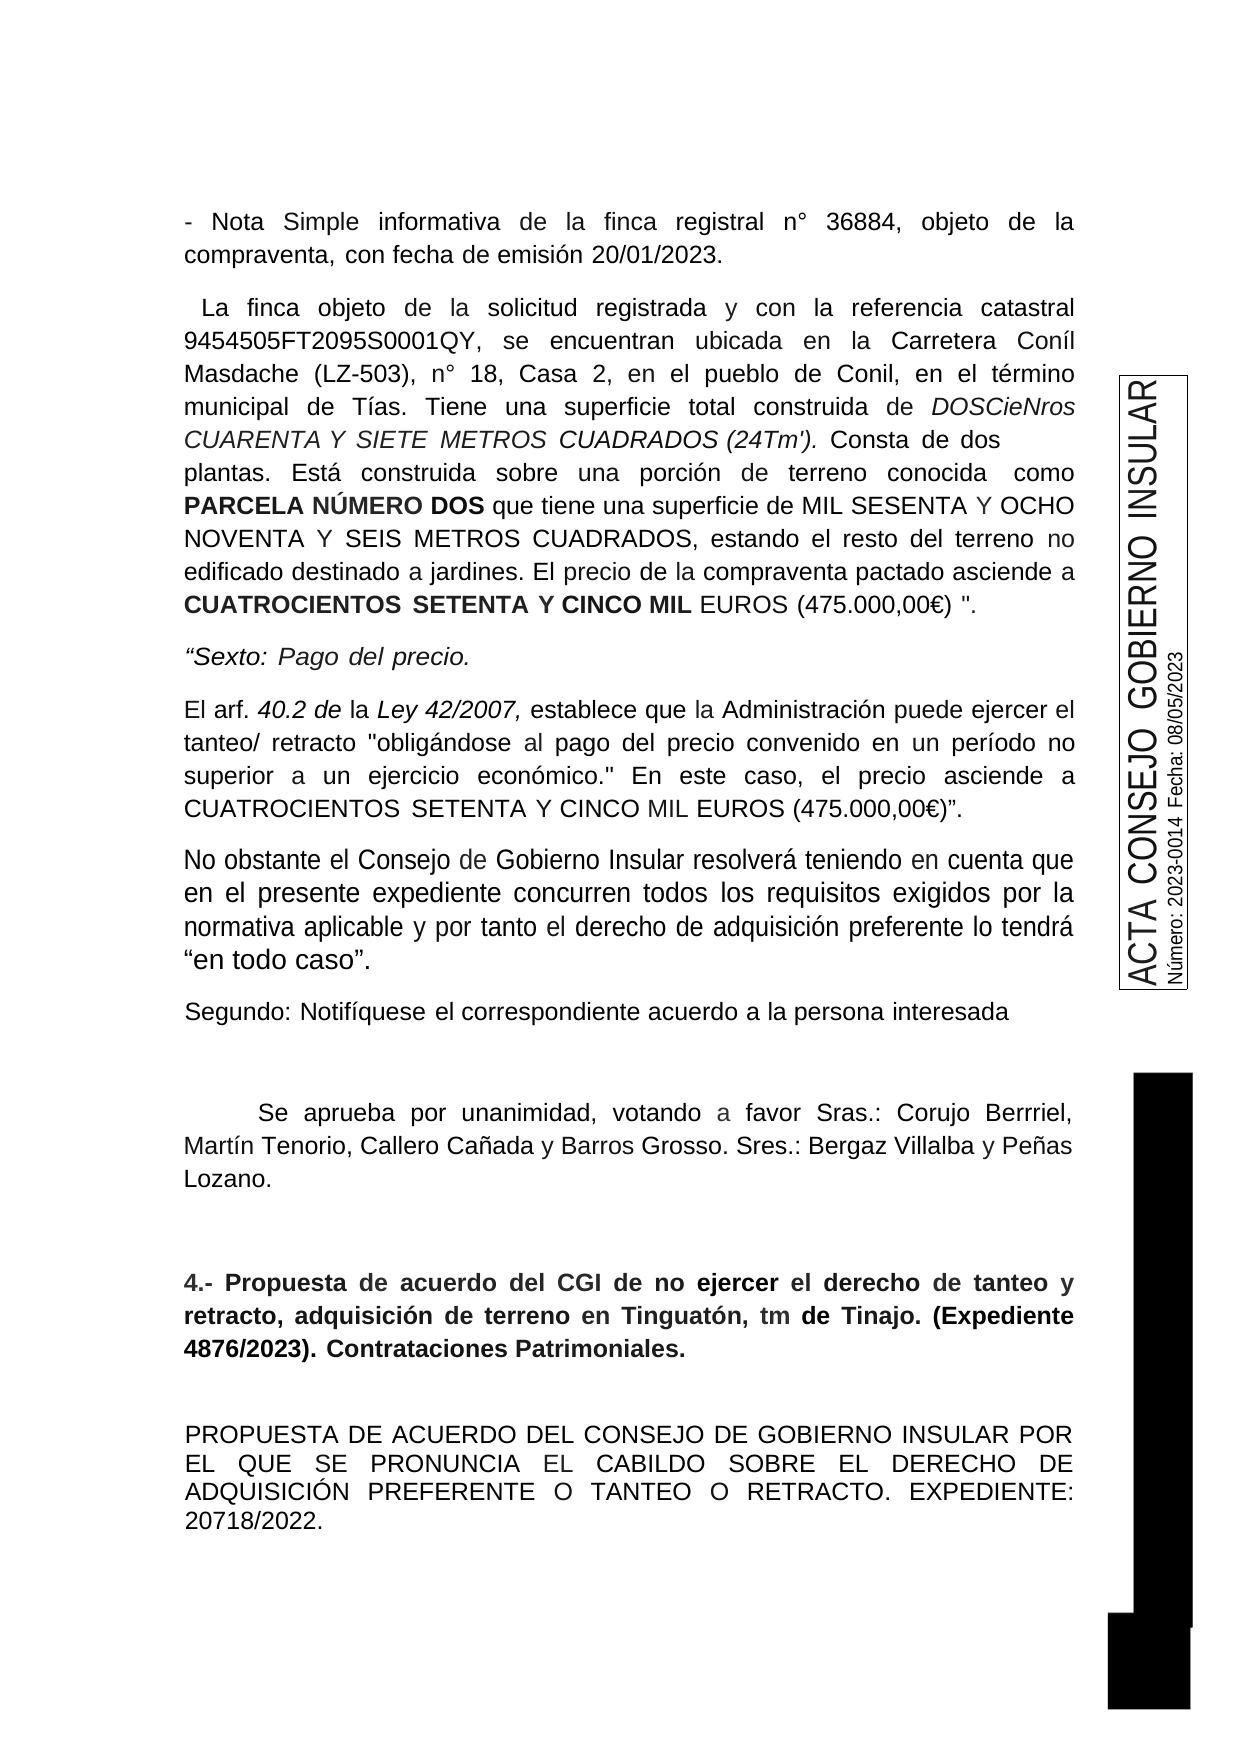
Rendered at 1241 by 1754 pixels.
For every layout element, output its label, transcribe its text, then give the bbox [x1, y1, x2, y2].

text Segundo: Notifíquese el correspondiente acuerdo a la persona interesada [184, 997, 1207, 1026]
text El arf. 40.2 de la Ley 42/2007, establece que la Administración puede ejercer el tanteo/ retracto "obligándose al pago del precio convenido en un período no superior a un ejercicio económico." En este caso, el precio asciende a CUATROCIENTOS SETENTA Y CINCO MIL EUROS (475.000,00€)”. [183, 695, 1076, 822]
text La finca objeto de la solicitud registrada y con la referencia catastral 9454505FT2095S0001QY, se encuentran ubicada en la Carretera Coníl Masdache (LZ-503), n° 18, Casa 2, en el pueblo de Conil, en el término municipal de Tías. Tiene una superficie total construida de DOSCieNros CUARENTA Y SIETE METROS CUADRADOS (24Tm'). Consta de dos [183, 293, 1075, 453]
text ACTA CONSEJO GOBIERNO INSULAR [1120, 377, 1163, 989]
text Se aprueba por unanimidad, votando a favor Sras.: Corujo Berrriel, Martín Tenorio, Callero Cañada y Barros Grosso. Sres.: Bergaz Villalba y Peñas Lozano. [183, 1097, 1073, 1193]
text plantas. Está construida sobre una porción de terreno conocida como PARCELA NÚMERO DOS que tiene una superficie de MIL SESENTA Y OCHO NOVENTA Y SEIS METROS CUADRADOS, estando el resto del terreno no edificado destinado a jardines. El precio de la compraventa pactado asciende a CUATROCIENTOS SETENTA Y CINCO MIL EUROS (475.000,00€) ". [183, 458, 1075, 619]
text PROPUESTA DE ACUERDO DEL CONSEJO DE GOBIERNO INSULAR POR EL QUE SE PRONUNCIA EL CABILDO SOBRE EL DERECHO DE ADQUISICIÓN PREFERENTE O TANTEO O RETRACTO. EXPEDIENTE: 20718/2022. [184, 1420, 1074, 1535]
subtitle 4.- Propuesta de acuerdo del CGI de no ejercer el derecho de tanteo y retracto, adquisición de terreno en Tinguatón, tm de Tinajo. (Expediente 4876/2023). Contrataciones Patrimoniales. [183, 1268, 1074, 1363]
picture [1107, 1072, 1194, 1710]
text Número: 2023-0014 Fecha: 08/05/2023 [1164, 378, 1185, 989]
text [1188, 642, 1207, 671]
text - Nota Simple informativa de la finca registral n° 36884, objeto de la compraventa, con fecha de emisión 20/01/2023. [184, 207, 1074, 269]
subtitle No obstante el Consejo de Gobierno Insular resolverá teniendo en cuenta que en el presente expediente concurren todos los requisitos exigidos por la normativa aplicable y por tanto el derecho de adquisición preferente lo tendrá “en todo caso”. [183, 843, 1074, 976]
text “Sexto: Pago del precio. [184, 642, 1119, 671]
